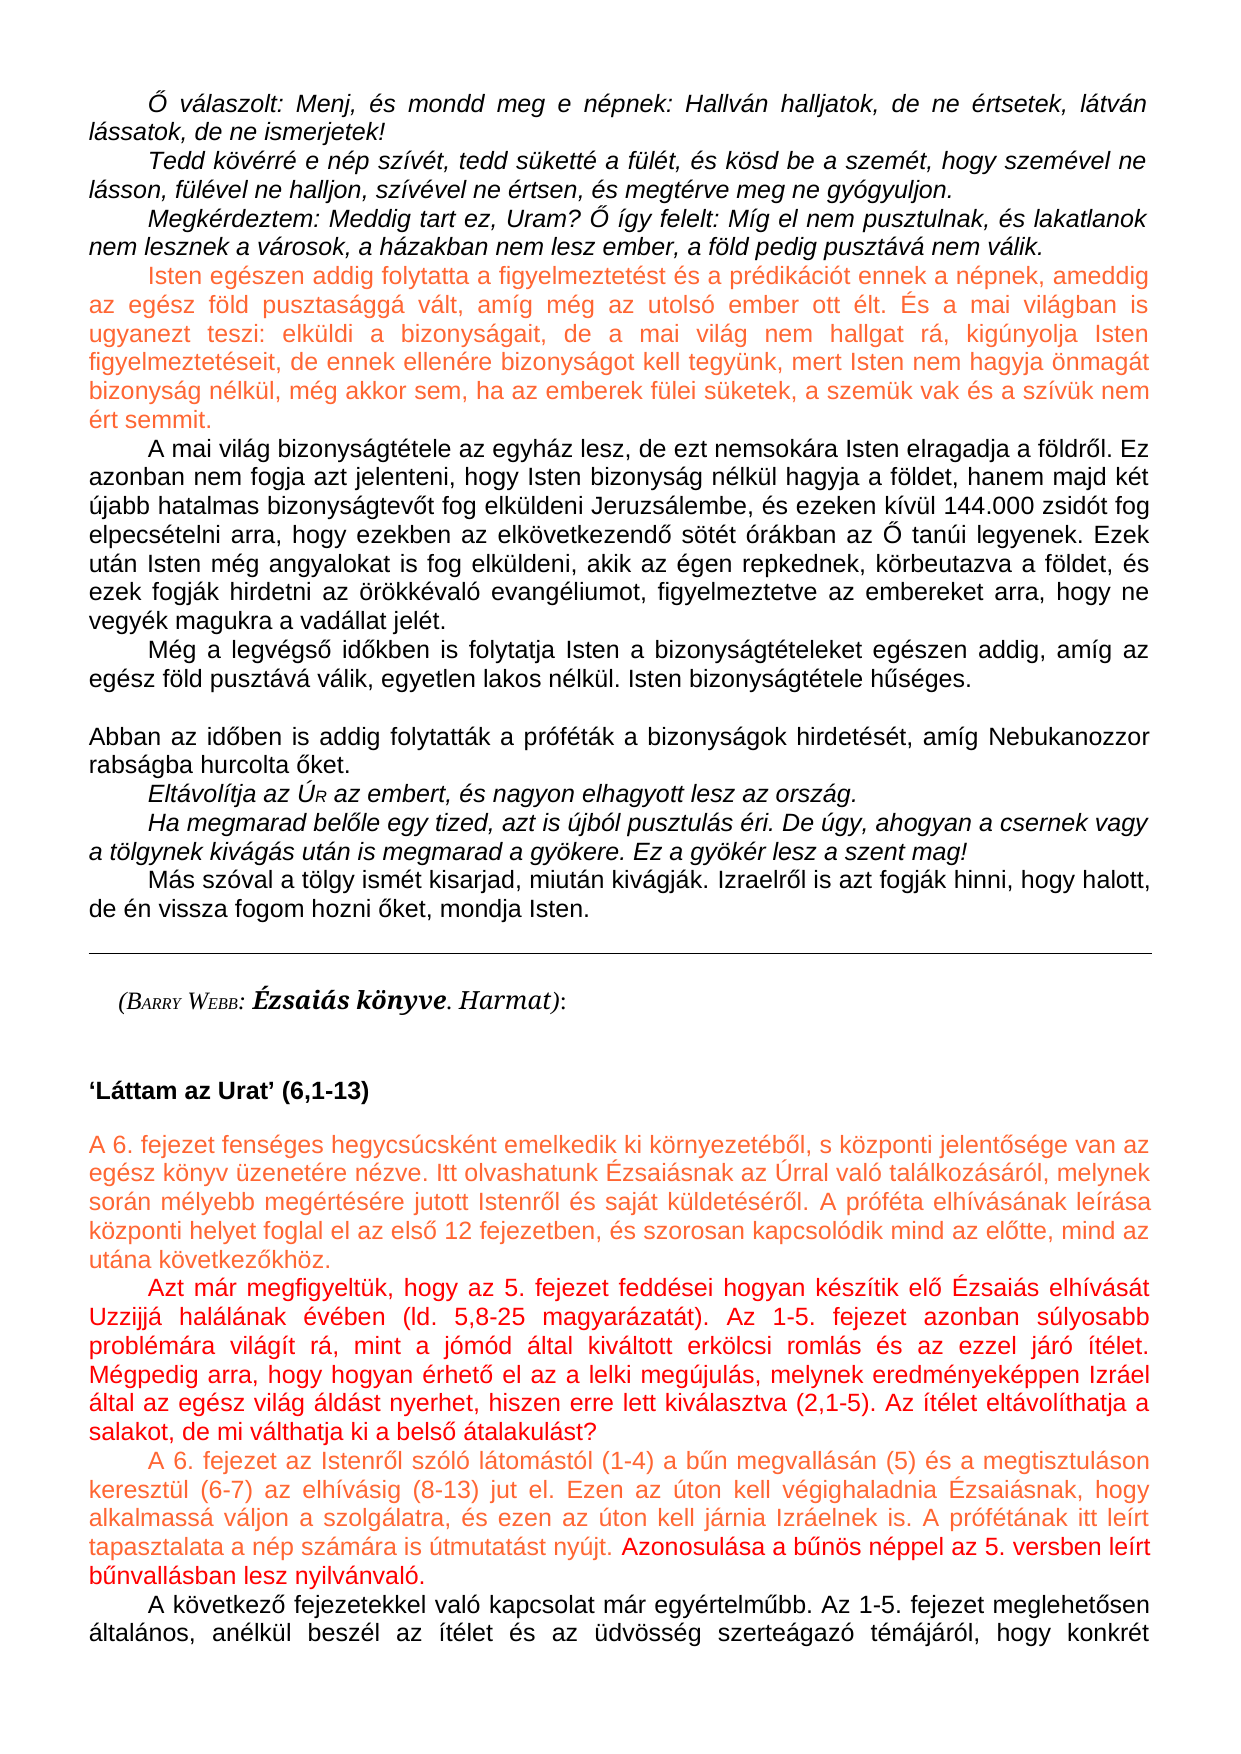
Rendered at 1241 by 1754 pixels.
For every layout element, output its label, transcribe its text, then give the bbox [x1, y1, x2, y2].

text (Barry Webb: Ézsaiás könyve. Harmat): [88, 954, 1152, 1046]
text Tedd kövérré e nép szívét, tedd süketté a fülét, és kösd be a szemét, hogy szemével ne lásson, fülével ne halljon, szívével ne értsen, és megtérve meg ne gyógyuljon. [88, 146, 1152, 203]
text Eltávolítja az Úr az embert, és nagyon elhagyott lesz az ország. [88, 779, 1152, 808]
text A 6. fejezet az Istenről szóló látomástól (1-4) a bűn megvallásán (5) és a megtisztuláson keresztül (6-7) az elhívásig (8-13) jut el. Ezen az úton kell végighaladnia Ézsaiásnak, hogy alkalmassá váljon a szolgálatra, és ezen az úton kell járnia Izráelnek is. A prófétának itt leírt tapasztalata a nép számára is útmutatást nyújt. Azonosulása a bűnös néppel az 5. versben leírt bűnvallásban lesz nyilvánvaló. [88, 1446, 1152, 1590]
text A mai világ bizonyságtétele az egyház lesz, de ezt nemsokára Isten elragadja a földről. Ez azonban nem fogja azt jelenteni, hogy Isten bizonyság nélkül hagyja a földet, hanem majd két újabb hatalmas bizonyságtevőt fog elküldeni Jeruzsálembe, és ezeken kívül 144.000 zsidót fog elpecsételni arra, hogy ezekben az elkövetkezendő sötét órákban az Ő tanúi legyenek. Ezek után Isten még angyalokat is fog elküldeni, akik az égen repkednek, körbeutazva a földet, és ezek fogják hirdetni az örökkévaló evangéliumot, figyelmeztetve az embereket arra, hogy ne vegyék magukra a vadállat jelét. [88, 433, 1152, 635]
text Isten egészen addig folytatta a figyelmeztetést és a prédikációt ennek a népnek, ameddig az egész föld pusztasággá vált, amíg még az utolsó ember ott élt. És a mai világban is ugyanezt teszi: elküldi a bizonyságait, de a mai világ nem hallgat rá, kigúnyolja Isten figyelmeztetéseit, de ennek ellenére bizonyságot kell tegyünk, mert Isten nem hagyja önmagát bizonyság nélkül, még akkor sem, ha az emberek fülei süketek, a szemük vak és a szívük nem ért semmit. [88, 261, 1152, 433]
text Ő válaszolt: Menj, és mondd meg e népnek: Hallván halljatok, de ne értsetek, látván lássatok, de ne ismerjetek! [88, 88, 1152, 146]
text Azt már megfigyeltük, hogy az 5. fejezet feddései hogyan készítik elő Ézsaiás elhívását Uzzijjá halálának évében (ld. 5,8-25 magyarázatát). Az 1-5. fejezet azonban súlyosabb problémára világít rá, mint a jómód által kiváltott erkölcsi romlás és az ezzel járó ítélet. Mégpedig arra, hogy hogyan érhető el az a lelki megújulás, melynek eredményeképpen Izráel által az egész világ áldást nyerhet, hiszen erre lett kiválasztva (2,1-5). Az ítélet eltávolíthatja a salakot, de mi válthatja ki a belső átalakulást? [88, 1273, 1152, 1446]
text Megkérdeztem: Meddig tart ez, Uram? Ő így felelt: Míg el nem pusztulnak, és lakatlanok nem lesznek a városok, a házakban nem lesz ember, a föld pedig pusztává nem válik. [88, 203, 1152, 261]
text Más szóval a tölgy ismét kisarjad, miután kivágják. Izraelről is azt fogják hinni, hogy halott, de én vissza fogom hozni őket, mondja Isten. [88, 866, 1152, 923]
text Még a legvégső időkben is folytatja Isten a bizonyságtételeket egészen addig, amíg az egész föld pusztává válik, egyetlen lakos nélkül. Isten bizonyságtétele hűséges. [88, 635, 1152, 692]
text A következő fejezetekkel való kapcsolat már egyértelműbb. Az 1-5. fejezet meglehetősen általános, anélkül beszél az ítélet és az üdvösség szerteágazó témájáról, hogy konkrét [88, 1590, 1152, 1647]
text Abban az időben is addig folytatták a próféták a bizonyságok hirdetését, amíg Nebukanozzor rabságba hurcolta őket. [88, 722, 1152, 779]
text ‘Láttam az Urat’ (6,1-13) [88, 1076, 1152, 1105]
text A 6. fejezet fenséges hegycsúcsként emelkedik ki környezetéből, s központi jelentősége van az egész könyv üzenetére nézve. Itt olvashatunk Ézsaiásnak az Úrral való találkozásáról, melynek során mélyebb megértésére jutott Istenről és saját küldetéséről. A próféta elhívásának leírása központi helyet foglal el az első 12 fejezetben, és szorosan kapcsolódik mind az előtte, mind az utána következőkhöz. [88, 1130, 1152, 1273]
text Ha megmarad belőle egy tized, azt is újból pusztulás éri. De úgy, ahogyan a csernek vagy a tölgynek kivágás után is megmarad a gyökere. Ez a gyökér lesz a szent mag! [88, 808, 1152, 866]
